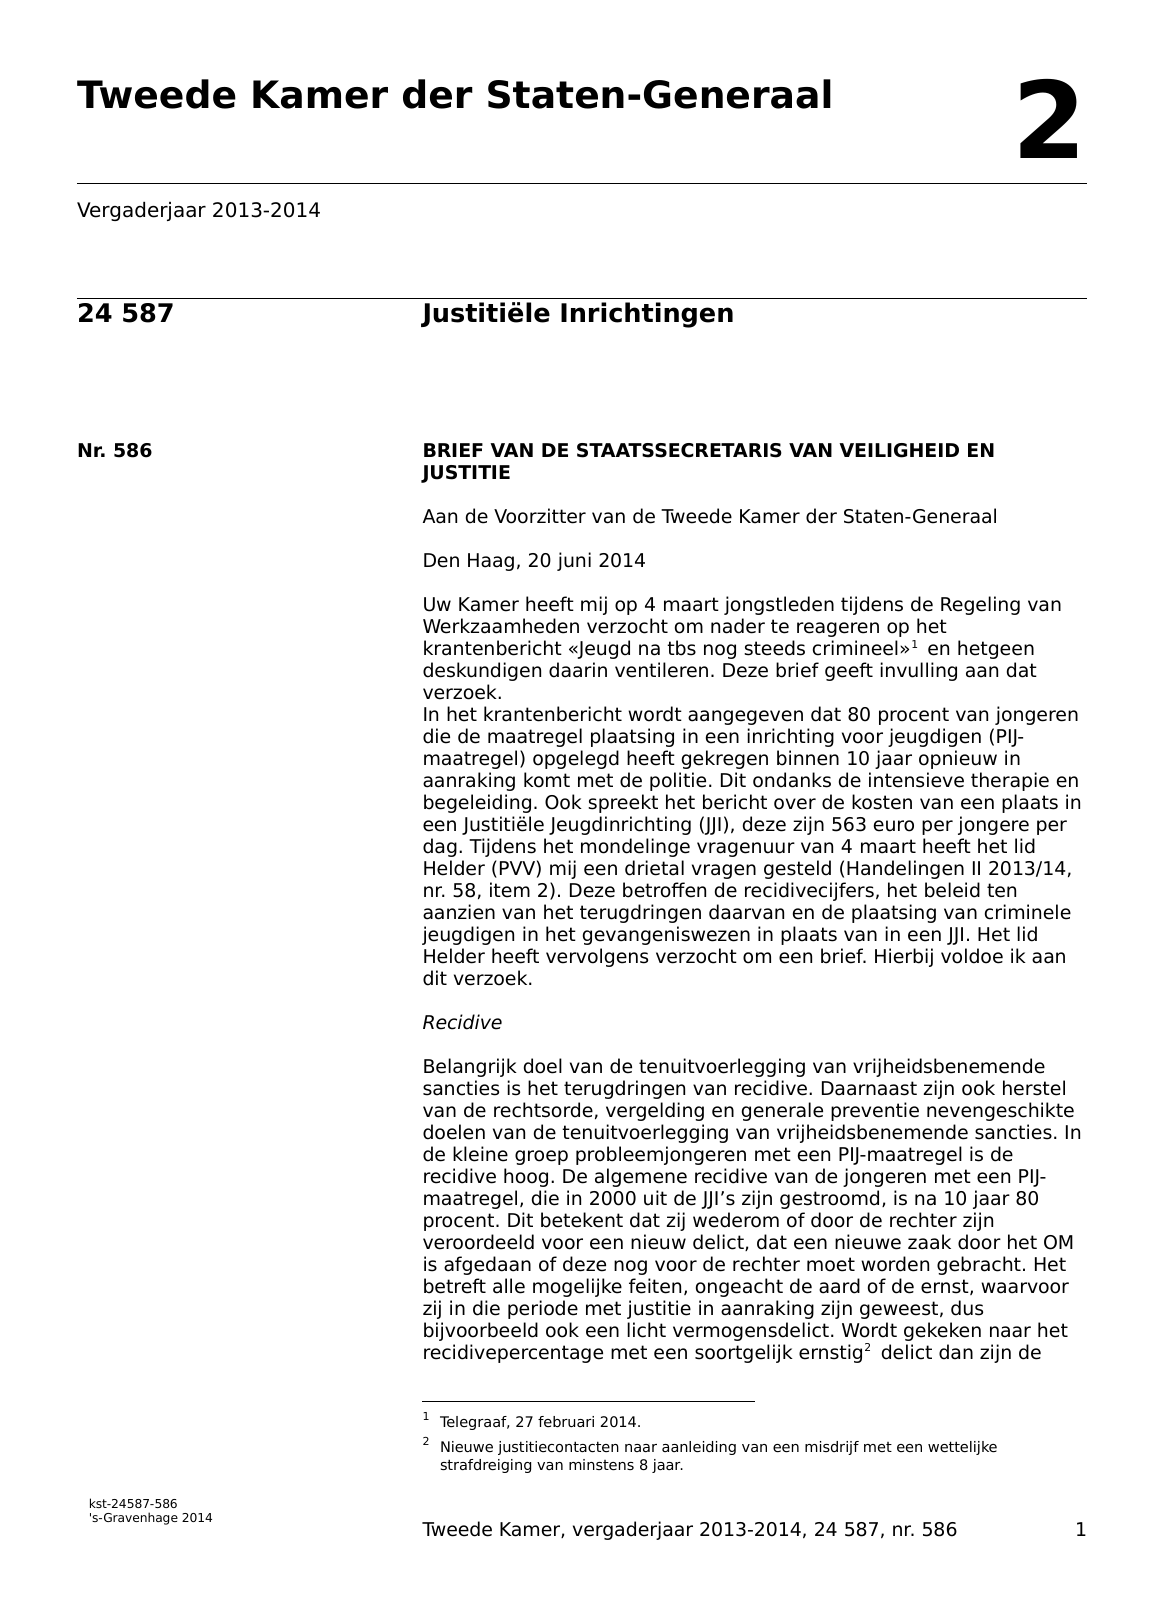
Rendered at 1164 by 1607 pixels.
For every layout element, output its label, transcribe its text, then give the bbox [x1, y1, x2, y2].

subtitle Recidive [422, 1012, 1087, 1034]
table_header 2 [886, 59, 1087, 183]
text kst-24587-586 [88, 1497, 323, 1511]
subtitle Nr. 586 BRIEF VAN DE STAATSSECRETARIS VAN VEILIGHEID EN JUSTITIE [77, 440, 1087, 484]
text Telegraaf, 27 februari 2014. [422, 1410, 1087, 1432]
text In het krantenbericht wordt aangegeven dat 80 procent van jongeren die de maatregel plaatsing in een inrichting voor jeugdigen (PIJ-maatregel) opgelegd heeft gekregen binnen 10 jaar opnieuw in aanraking komt met de politie. Dit ondanks de intensieve therapie en begeleiding. Ook spreekt het bericht over de kosten van een plaats in een Justitiële Jeugdinrichting (JJI), deze zijn 563 euro per jongere per dag. Tijdens het mondelinge vragenuur van 4 maart heeft het lid Helder (PVV) mij een drietal vragen gesteld (Handelingen II 2013/14, nr. 58, item 2). Deze betroffen de recidivecijfers, het beleid ten aanzien van het terugdringen daarvan en de plaatsing van criminele jeugdigen in het gevangeniswezen in plaats van in een JJI. Het lid Helder heeft vervolgens verzocht om een brief. Hierbij voldoe ik aan dit verzoek. [422, 704, 1087, 990]
text Nieuwe justitiecontacten naar aanleiding van een misdrijf met een wettelijke strafdreiging van minstens 8 jaar. [422, 1435, 1087, 1474]
text Uw Kamer heeft mij op 4 maart jongstleden tijdens de Regeling van Werkzaamheden verzocht om nader te reageren op het krantenbericht «Jeugd na tbs nog steeds crimineel» en hetgeen deskundigen daarin ventileren. Deze brief geeft invulling aan dat verzoek. [422, 594, 1087, 704]
text Aan de Voorzitter van de Tweede Kamer der Staten-Generaal [422, 506, 1087, 528]
text Belangrijk doel van de tenuitvoerlegging van vrijheidsbenemende sancties is het terugdringen van recidive. Daarnaast zijn ook herstel van de rechtsorde, vergelding en generale preventie nevengeschikte doelen van de tenuitvoerlegging van vrijheidsbenemende sancties. In de kleine groep probleemjongeren met een PIJ-maatregel is de recidive hoog. De algemene recidive van de jongeren met een PIJ-maatregel, die in 2000 uit de JJI’s zijn gestroomd, is na 10 jaar 80 procent. Dit betekent dat zij wederom of door de rechter zijn veroordeeld voor een nieuw delict, dat een nieuwe zaak door het OM is afgedaan of deze nog voor de rechter moet worden gebracht. Het betreft alle mogelijke feiten, ongeacht de aard of de ernst, waarvoor zij in die periode met justitie in aanraking zijn geweest, dus bijvoorbeeld ook een licht vermogensdelict. Wordt gekeken naar het recidivepercentage met een soortgelijk ernstig delict dan zijn de [422, 1056, 1087, 1364]
table_cell Vergaderjaar 2013-2014 [77, 184, 1087, 298]
text 's-Gravenhage 2014 [88, 1511, 323, 1525]
subtitle 24 587 Justitiële Inrichtingen [77, 299, 1087, 329]
text Den Haag, 20 juni 2014 [422, 550, 1087, 572]
table_header Tweede Kamer der Staten-Generaal [77, 59, 886, 183]
